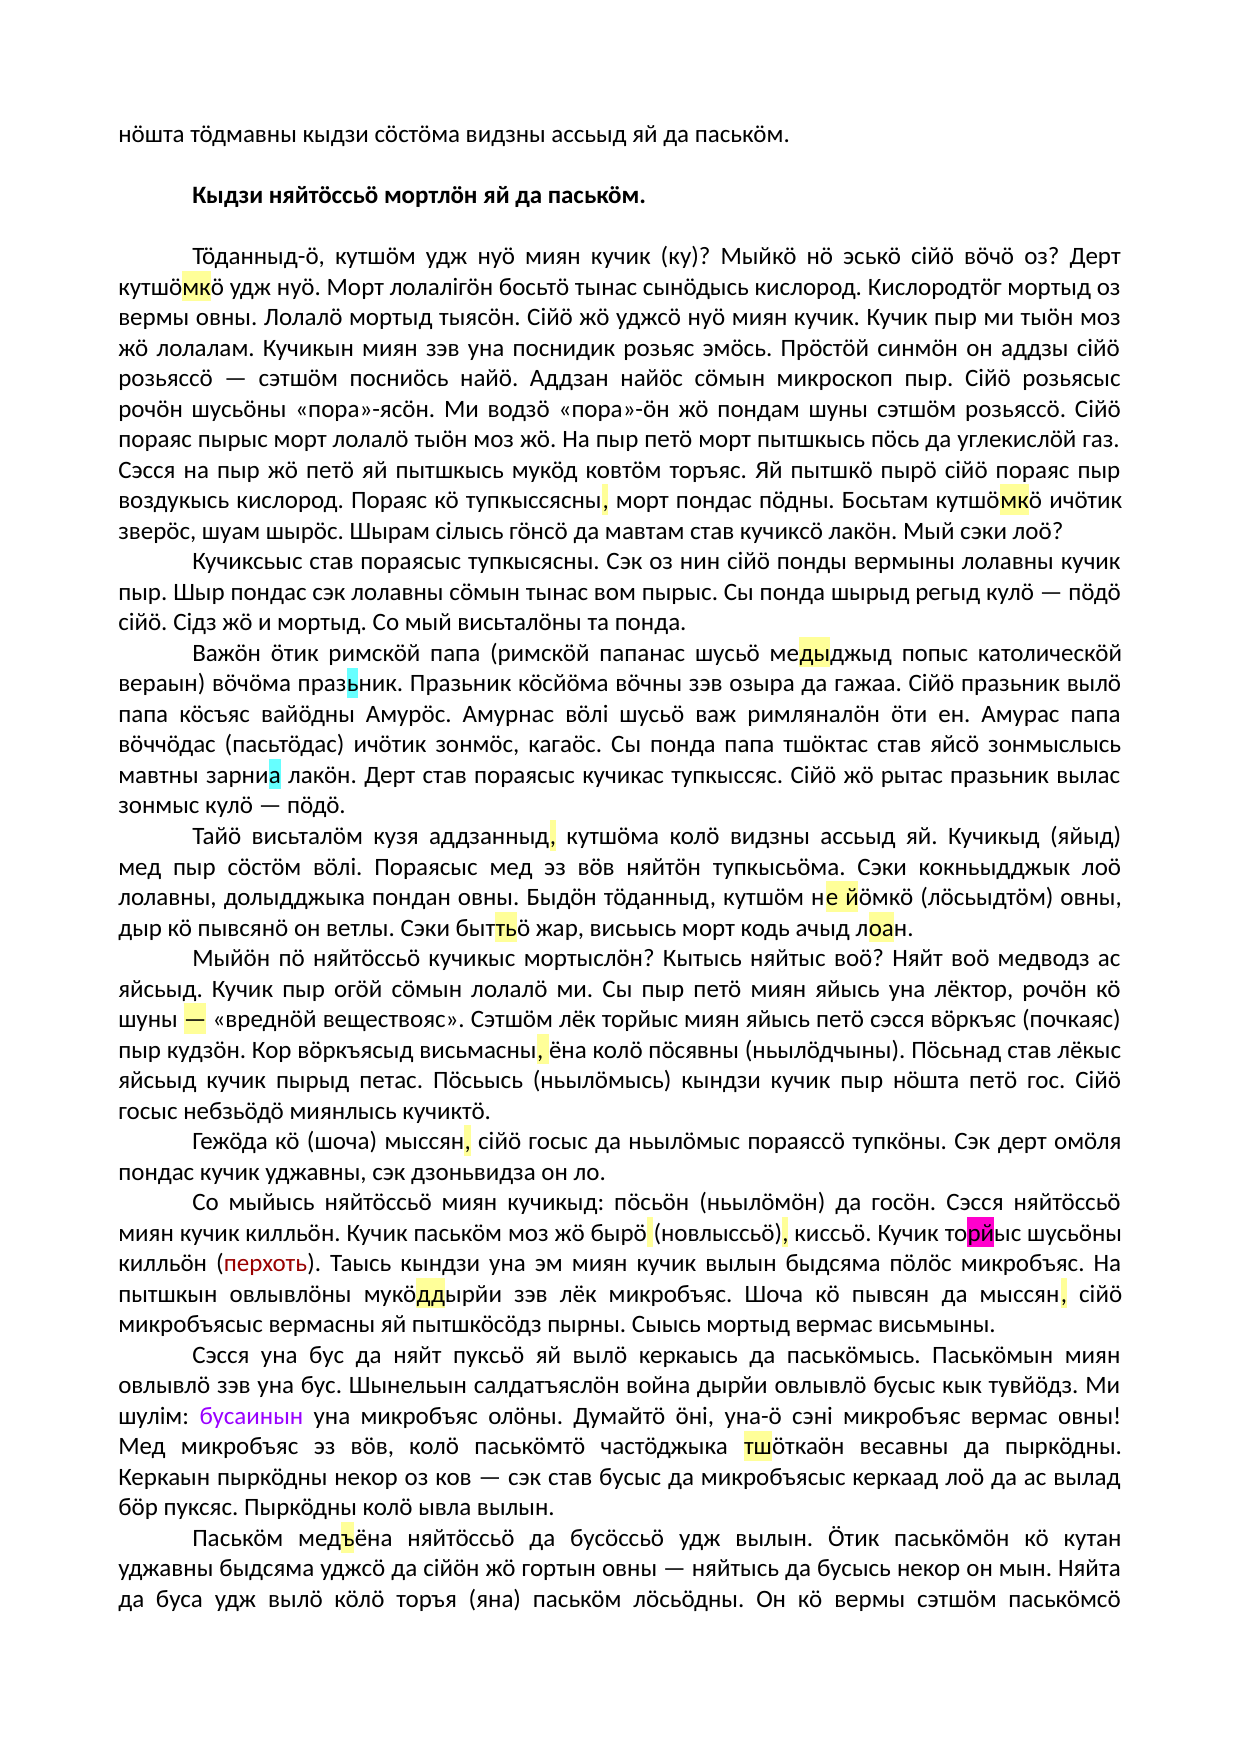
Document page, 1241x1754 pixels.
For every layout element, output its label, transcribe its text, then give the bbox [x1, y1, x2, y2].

text Важӧн ӧтик римскӧй папа (римскӧй папанас шусьӧ медыджыд попыс католическӧй вераын) вӧчӧма празьник. Празьник кӧсйӧма вӧчны зэв озыра да гажаа. Сійӧ празьник вылӧ папа кӧсъяс вайӧдны Амурӧс. Амурнас вӧлі шусьӧ важ римляналӧн ӧти ен. Амурас папа вӧччӧдас (пасьтӧдас) ичӧтик зонмӧс, кагаӧс. Сы понда папа тшӧктас став яйсӧ зонмыслысь мавтны зарниа лакӧн. Дерт став пораясыс кучикас тупкыссяс. Сійӧ жӧ рытас празьник вылас зонмыс кулӧ — пӧдӧ. [118, 637, 1122, 820]
text Мыйӧн пӧ няйтӧссьӧ кучикыс мортыслӧн? Кытысь няйтыс воӧ? Няйт воӧ медводз ас яйсьыд. Кучик пыр огӧй сӧмын лолалӧ ми. Сы пыр петӧ миян яйысь уна лёктор, рочӧн кӧ шуны — «вреднӧй веществояс». Сэтшӧм лёк торйыс миян яйысь петӧ сэсся вӧркъяс (почкаяс) пыр кудзӧн. Кор вӧркъясыд висьмасны, ёна колӧ пӧсявны (ньылӧдчыны). Пӧсьнад став лёкыс яйсьыд кучик пырыд петас. Пӧсьысь (ньылӧмысь) кындзи кучик пыр нӧшта петӧ гос. Сійӧ госыс небзьӧдӧ миянлысь кучиктӧ. [118, 942, 1122, 1125]
text Кучиксьыс став пораясыс тупкысясны. Сэк оз нин сійӧ понды вермыны лолавны кучик пыр. Шыр пондас сэк лолавны сӧмын тынас вом пырыс. Сы понда шырыд регыд кулӧ — пӧдӧ сійӧ. Сідз жӧ и мортыд. Со мый висьталӧны та понда. [118, 545, 1122, 637]
text Сэсся уна бус да няйт пуксьӧ яй вылӧ керкаысь да паськӧмысь. Паськӧмын миян овлывлӧ зэв уна бус. Шынельын салдатъяслӧн война дырйи овлывлӧ бусыс кык тувйӧдз. Ми шулім: бусаинын уна микробъяс олӧны. Думайтӧ ӧні, уна-ӧ сэні микробъяс вермас овны! Мед микробъяс эз вӧв, колӧ паськӧмтӧ частӧджыка тшӧткаӧн весавны да пыркӧдны. Керкаын пыркӧдны некор оз ков — сэк став бусыс да микробъясыс керкаад лоӧ да ас вылад бӧр пуксяс. Пыркӧдны колӧ ывла вылын. [118, 1339, 1122, 1522]
text нӧшта тӧдмавны кыдзи сӧстӧма видзны ассьыд яй да паськӧм. [118, 118, 1122, 149]
text Гежӧда кӧ (шоча) мыссян, сійӧ госыс да ньылӧмыс пораяссӧ тупкӧны. Сэк дерт омӧля пондас кучик уджавны, сэк дзоньвидза он ло. [118, 1125, 1122, 1186]
text Тӧданныд-ӧ, кутшӧм удж нуӧ миян кучик (ку)? Мыйкӧ нӧ эськӧ сійӧ вӧчӧ оз? Дерт кутшӧмкӧ удж нуӧ. Морт лолалігӧн босьтӧ тынас сынӧдысь кислород. Кислородтӧг мортыд оз вермы овны. Лолалӧ мортыд тыясӧн. Сійӧ жӧ уджсӧ нуӧ миян кучик. Кучик пыр ми тыӧн моз жӧ лолалам. Кучикын миян зэв уна поснидик розьяс эмӧсь. Прӧстӧй синмӧн он аддзы сійӧ розьяссӧ — сэтшӧм посниӧсь найӧ. Аддзан найӧс сӧмын микроскоп пыр. Сійӧ розьясыс рочӧн шусьӧны «пора»-ясӧн. Ми водзӧ «пора»-ӧн жӧ пондам шуны сэтшӧм розьяссӧ. Сійӧ пораяс пырыс морт лолалӧ тыӧн моз жӧ. На пыр петӧ морт пытшкысь пӧсь да углекислӧй газ. Сэсся на пыр жӧ петӧ яй пытшкысь мукӧд ковтӧм торъяс. Яй пытшкӧ пырӧ сійӧ пораяс пыр воздукысь кислород. Пораяс кӧ тупкыссясны, морт пондас пӧдны. Босьтам кутшӧмкӧ ичӧтик зверӧс, шуам шырӧс. Шырам сілысь гӧнсӧ да мавтам став кучиксӧ лакӧн. Мый сэки лоӧ? [118, 240, 1122, 545]
text Паськӧм медъёна няйтӧссьӧ да бусӧссьӧ удж вылын. Ӧтик паськӧмӧн кӧ кутан уджавны быдсяма уджсӧ да сійӧн жӧ гортын овны — няйтысь да бусысь некор он мын. Няйта да буса удж вылӧ кӧлӧ торъя (яна) паськӧм лӧсьӧдны. Он кӧ вермы сэтшӧм паськӧмсӧ [118, 1522, 1122, 1614]
text Тайӧ висьталӧм кузя аддзанныд, кутшӧма колӧ видзны ассьыд яй. Кучикыд (яйыд) мед пыр сӧстӧм вӧлі. Пораясыс мед эз вӧв няйтӧн тупкысьӧма. Сэки кокньыдджык лоӧ лолавны, долыдджыка пондан овны. Быдӧн тӧданныд, кутшӧм не йӧмкӧ (лӧсьыдтӧм) овны, дыр кӧ пывсянӧ он ветлы. Сэки быттьӧ жар, висьысь морт кодь ачыд лоан. [118, 820, 1122, 942]
text Кыдзи няйтӧссьӧ мортлӧн яй да паськӧм. [118, 179, 1122, 210]
text Со мыйысь няйтӧссьӧ миян кучикыд: пӧсьӧн (ньылӧмӧн) да госӧн. Сэсся няйтӧссьӧ миян кучик килльӧн. Кучик паськӧм моз жӧ бырӧ (новлыссьӧ), киссьӧ. Кучик торйыс шусьӧны килльӧн (перхоть). Таысь кындзи уна эм миян кучик вылын быдсяма пӧлӧс микробъяс. На пытшкын овлывлӧны мукӧддырйи зэв лёк микробъяс. Шоча кӧ пывсян да мыссян, сійӧ микробъясыс вермасны яй пытшкӧсӧдз пырны. Сыысь мортыд вермас висьмыны. [118, 1186, 1122, 1339]
